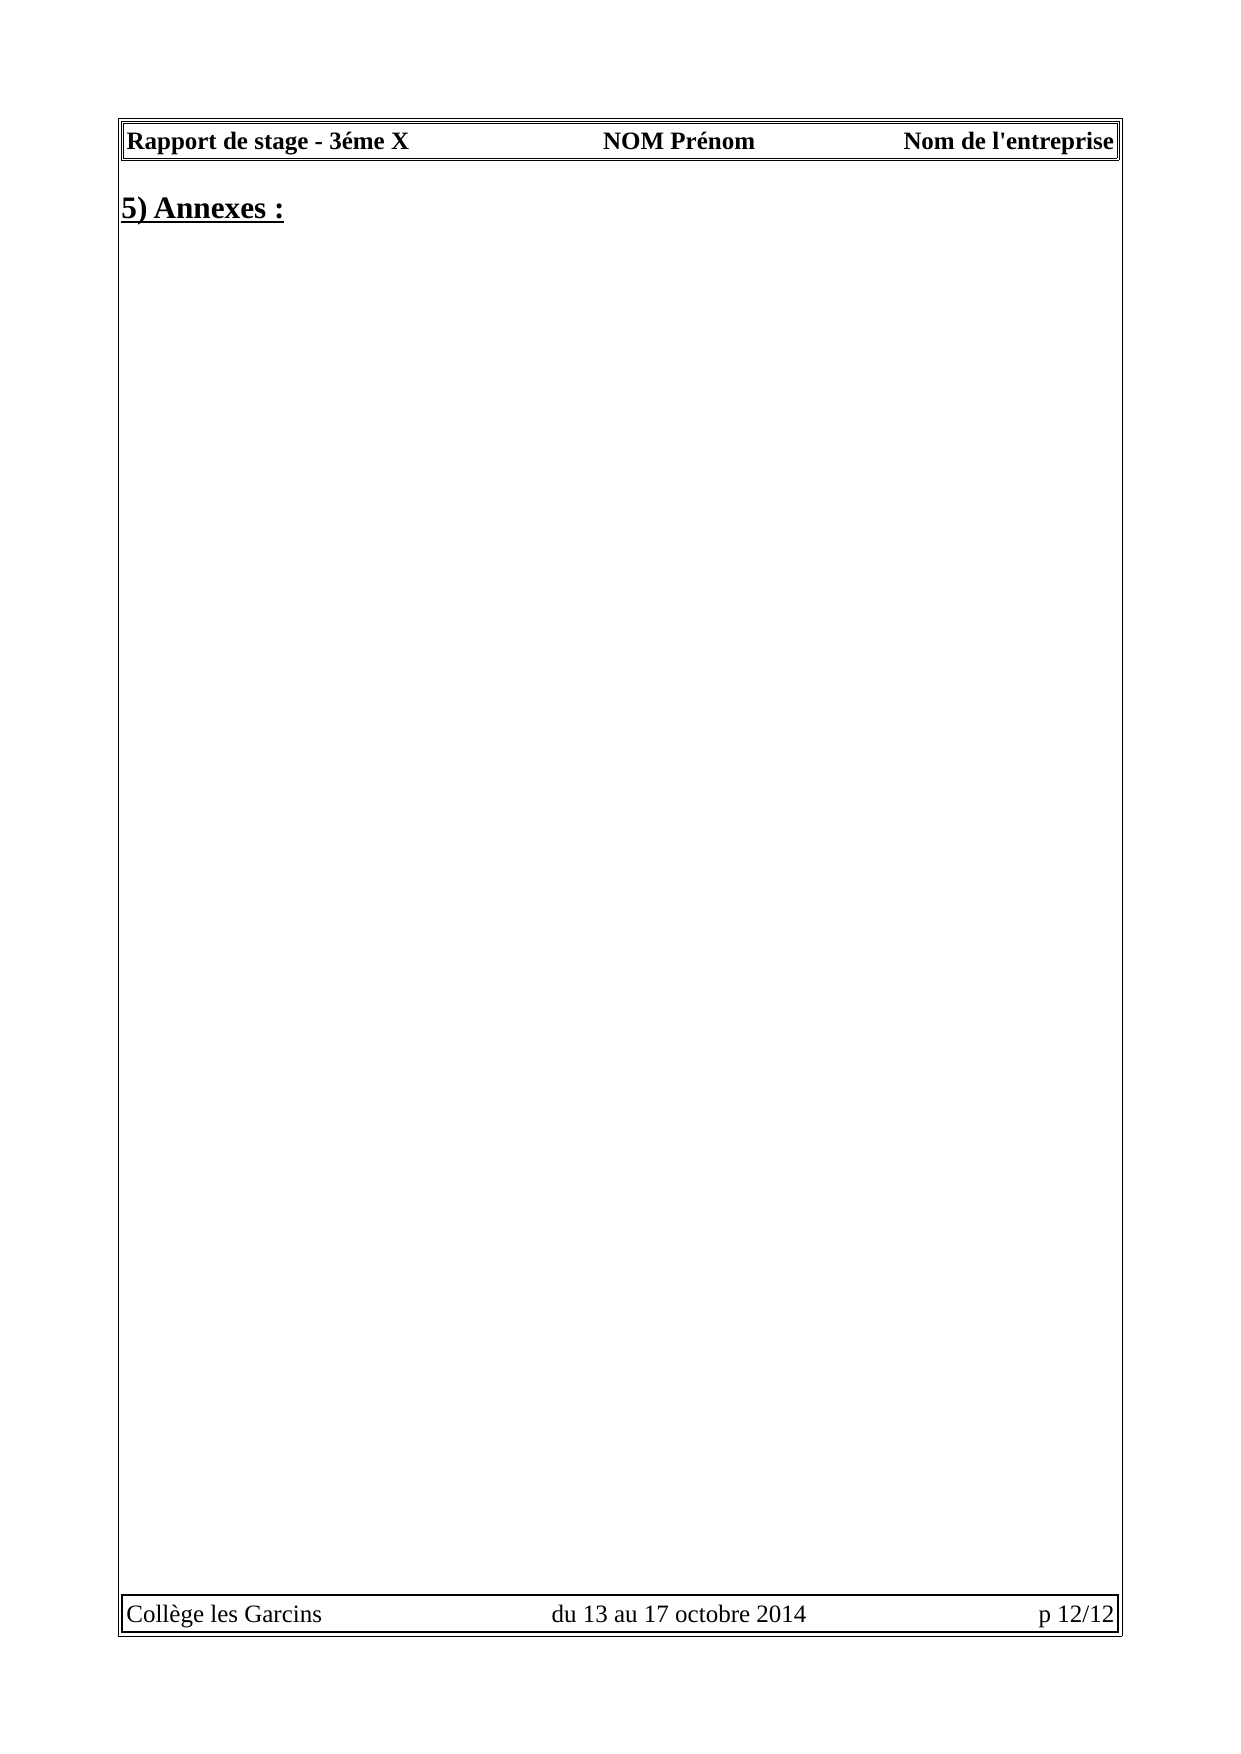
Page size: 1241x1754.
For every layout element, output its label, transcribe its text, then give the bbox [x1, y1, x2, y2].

text 5) Annexes : [121, 190, 1119, 226]
